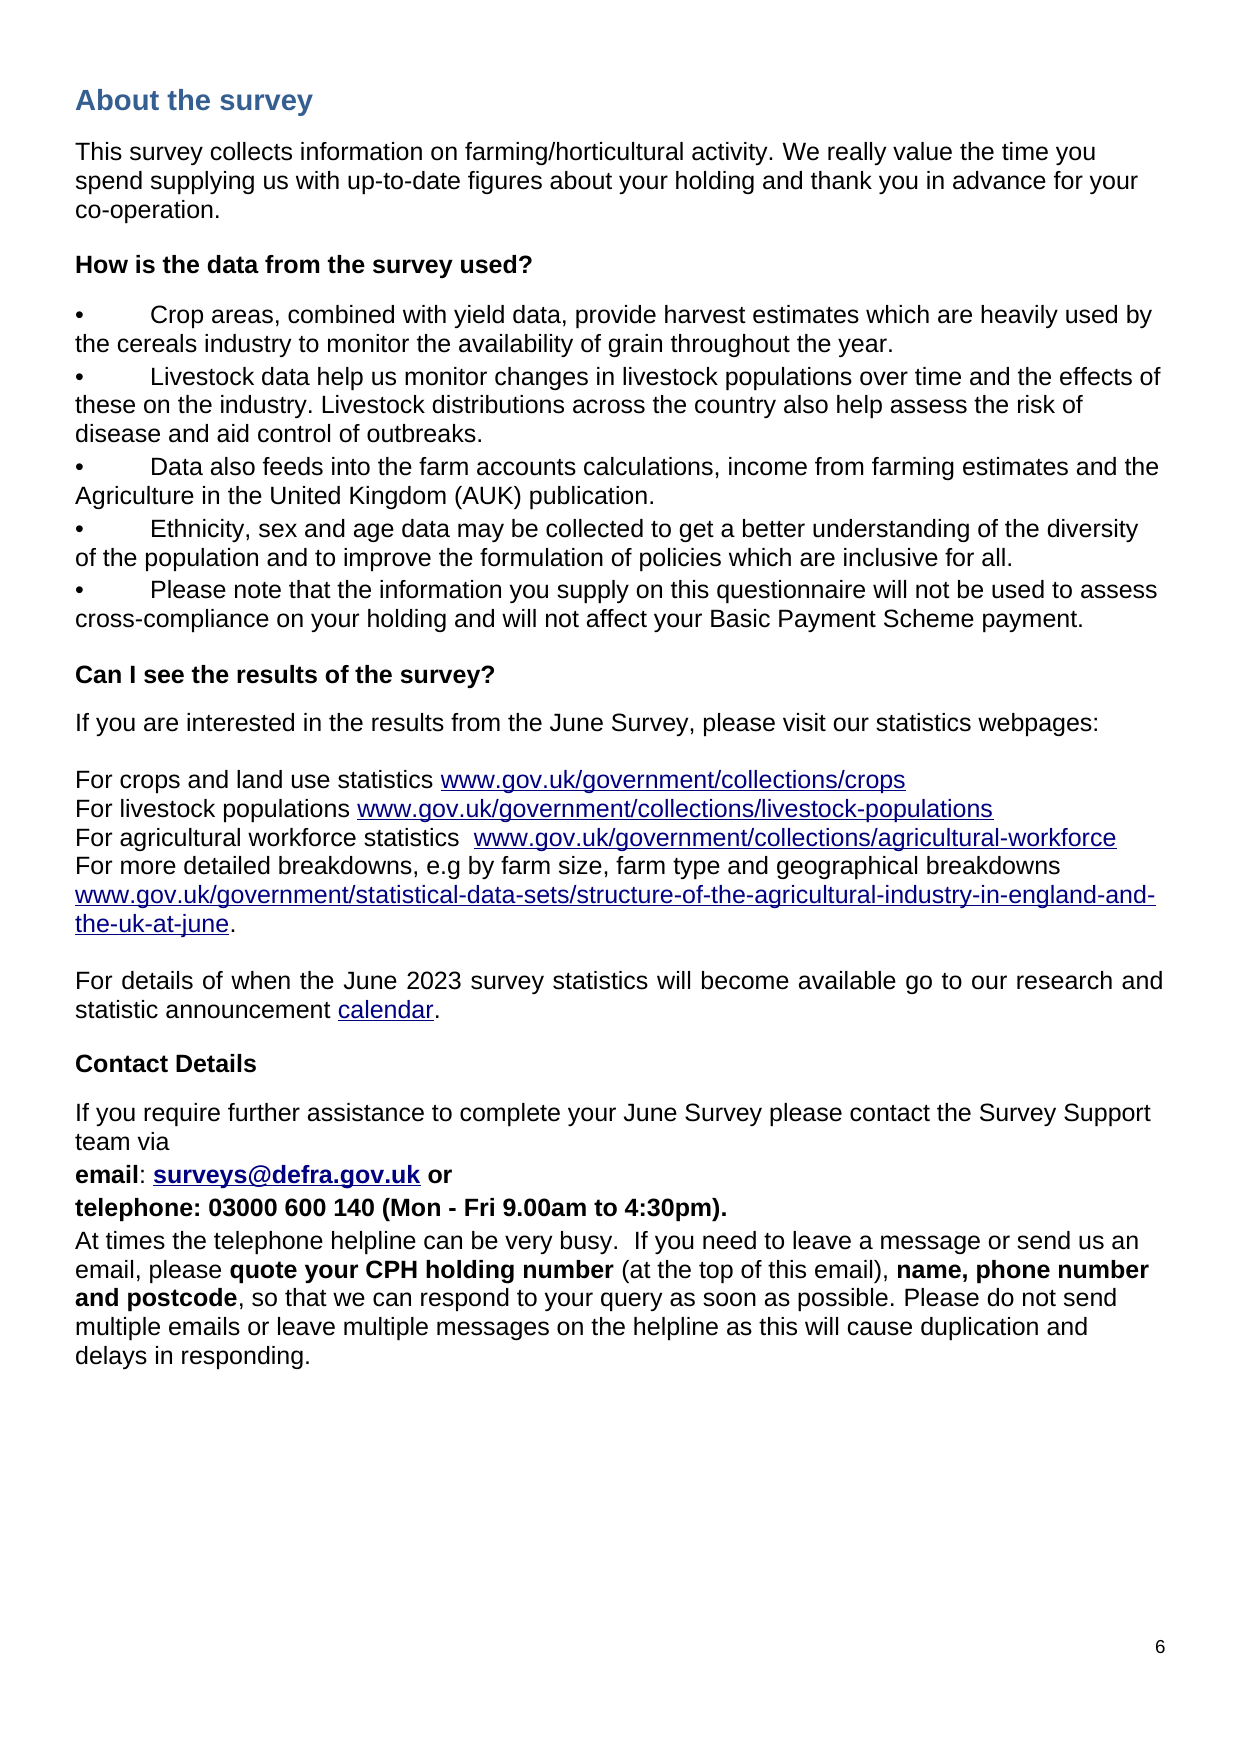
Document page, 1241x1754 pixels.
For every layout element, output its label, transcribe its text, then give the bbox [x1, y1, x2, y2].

text This survey collects information on farming/horticultural activity. We really value the time you spend supplying us with up-to-date figures about your holding and thank you in advance for your co-operation. [75, 137, 1165, 223]
subtitle How is the data from the survey used? [75, 250, 1165, 279]
text For more detailed breakdowns, e.g by farm size, farm type and geographical breakdowns [75, 851, 1165, 880]
text • Ethnicity, sex and age data may be collected to get a better understanding of the diversity of the population and to improve the formulation of policies which are inclusive for all. [75, 514, 1165, 571]
subtitle About the survey [75, 83, 1165, 116]
text For crops and land use statistics www.gov.uk/government/collections/crops [75, 765, 1165, 794]
text telephone: 03000 600 140 (Mon - Fri 9.00am to 4:30pm). [75, 1193, 1165, 1222]
text • Crop areas, combined with yield data, provide harvest estimates which are heavily used by the cereals industry to monitor the availability of grain throughout the year. [75, 300, 1165, 357]
subtitle Can I see the results of the survey? [75, 660, 1165, 689]
text For details of when the June 2023 survey statistics will become available go to our research and statistic announcement calendar. [75, 966, 1165, 1024]
text If you require further assistance to complete your June Survey please contact the Survey Support team via [75, 1098, 1165, 1156]
text If you are interested in the results from the June Survey, please visit our statistics webpages: [75, 707, 1165, 736]
text At times the telephone helpline can be very busy. If you need to leave a message or send us an email, please quote your CPH holding number (at the top of this email), name, phone number and postcode, so that we can respond to your query as soon as possible. Please do not send multiple emails or leave multiple messages on the helpline as this will cause duplication and delays in responding. [75, 1226, 1165, 1369]
text email: surveys@defra.gov.uk or [75, 1160, 1165, 1189]
text www.gov.uk/government/statistical-data-sets/structure-of-the-agricultural-industry-in-england-and-the-uk-at-june. [75, 880, 1165, 937]
text For livestock populations www.gov.uk/government/collections/livestock-populations [75, 794, 1165, 822]
text • Data also feeds into the farm accounts calculations, income from farming estimates and the Agriculture in the United Kingdom (AUK) publication. [75, 452, 1165, 509]
text • Livestock data help us monitor changes in livestock populations over time and the effects of these on the industry. Livestock distributions across the country also help assess the risk of disease and aid control of outbreaks. [75, 362, 1165, 448]
subtitle Contact Details [75, 1049, 1165, 1077]
text For agricultural workforce statistics www.gov.uk/government/collections/agricultural-workforce [75, 822, 1165, 851]
text • Please note that the information you supply on this questionnaire will not be used to assess cross-compliance on your holding and will not affect your Basic Payment Scheme payment. [75, 575, 1165, 633]
